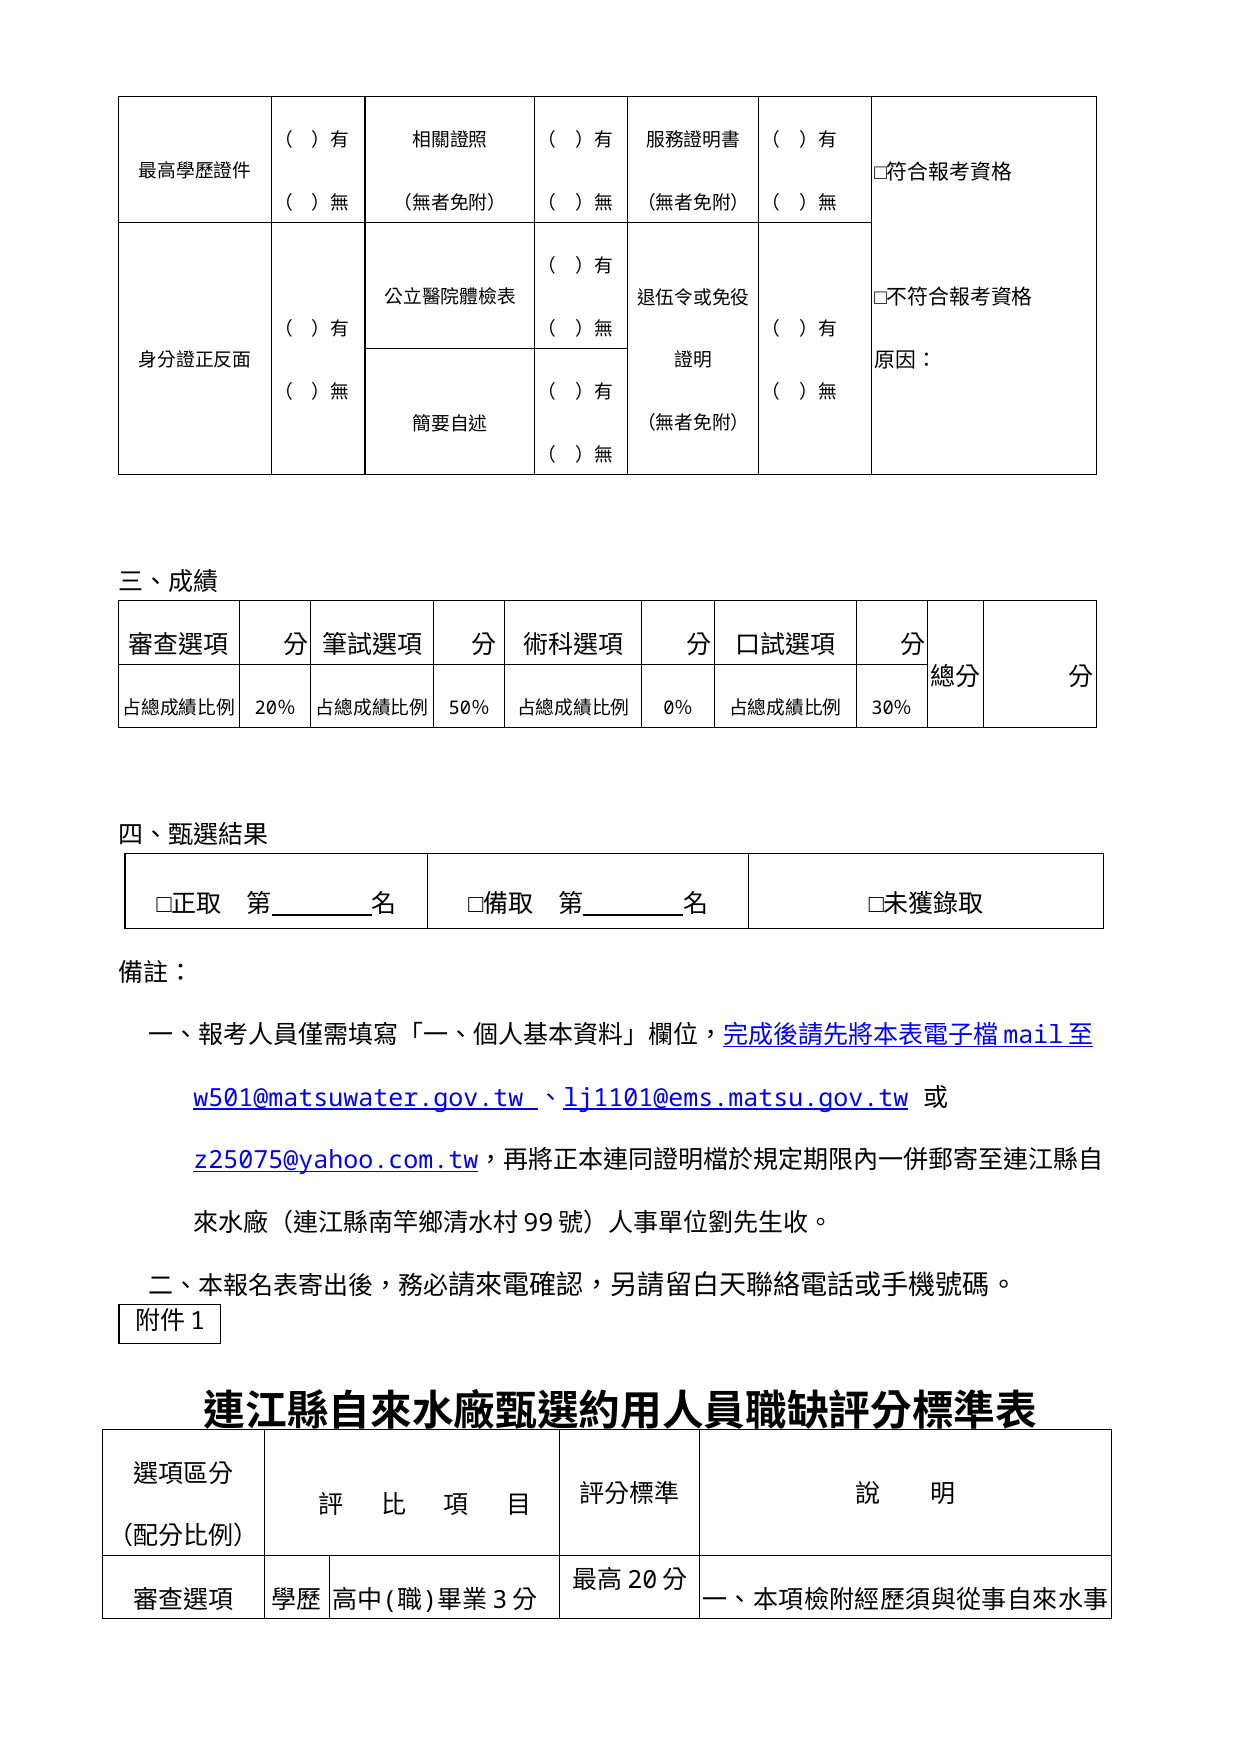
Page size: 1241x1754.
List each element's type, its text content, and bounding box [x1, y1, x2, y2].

table_header 評分標準 [560, 1430, 699, 1554]
table_header 分 [857, 601, 927, 663]
table_cell （ ）有 （ ）無 [535, 349, 627, 474]
table_cell 審查選項 [103, 1556, 264, 1618]
table_cell 服務證明書 （無者免附） [628, 97, 758, 222]
table_header 筆試選項 [311, 601, 433, 663]
table_cell 學歷 [265, 1556, 329, 1618]
table_cell （ ）有 （ ）無 [272, 223, 364, 474]
table_header □未獲錄取 [749, 854, 1103, 927]
table_header 審查選項 [119, 601, 239, 663]
table_cell 占總成績比例 [311, 665, 433, 727]
table_cell （ ）有 （ ）無 [759, 223, 871, 474]
table_header 分 [642, 601, 714, 663]
table_cell 最高20分 [560, 1556, 699, 1618]
table_cell （ ）有 （ ）無 [759, 97, 871, 222]
table_header 分 [240, 601, 310, 663]
table_header 口試選項 [715, 601, 856, 663]
table_header 術科選項 [505, 601, 641, 663]
table_cell （ ）有 （ ）無 [535, 97, 627, 222]
table_cell 占總成績比例 [715, 665, 856, 727]
text 三、成績 [118, 537, 1122, 600]
text 連江縣自來水廠甄選約用人員職缺評分標準表 [118, 1366, 1122, 1428]
table_cell 一、本項檢附經歷須與從事自來水事 [700, 1556, 1111, 1618]
table_header 說 明 [700, 1430, 1111, 1554]
table_cell 退伍令或免役證明 （無者免附） [628, 223, 758, 474]
table_cell 30％ [857, 665, 927, 727]
table_header 總分 [928, 601, 983, 727]
table_cell （ ）有 （ ）無 [272, 97, 364, 222]
table_cell 占總成績比例 [119, 665, 239, 727]
text 一、報考人員僅需填寫「一、個人基本資料」欄位，完成後請先將本表電子檔mail至w501@matsuwater.gov.tw 、lj1101@ems.matsu.gov.tw 或z25075@yahoo.com.tw，再將正本連同證明檔於規定期限內一併郵寄至連江縣自來水廠（連江縣南竿鄉清水村99號）人事單位劉先生收。 [118, 991, 1122, 1241]
table_header □正取 第 名 [126, 854, 427, 927]
table_cell □符合報考資格 □不符合報考資格 原因： [872, 97, 1096, 474]
text 二、本報名表寄出後，務必請來電確認，另請留白天聯絡電話或手機號碼。 [118, 1241, 1122, 1303]
table_cell 相關證照 （無者免附） [366, 97, 534, 222]
table_header 選項區分 （配分比例） [103, 1430, 264, 1554]
table_cell 簡要自述 [366, 349, 534, 474]
table_header □備取 第 名 [428, 854, 748, 927]
table_cell 身分證正反面 [119, 223, 271, 474]
table_cell 0％ [642, 665, 714, 727]
text 四、甄選結果 [118, 791, 1122, 853]
table_cell 50％ [434, 665, 504, 727]
table_header 分 [984, 601, 1096, 727]
table_cell 公立醫院體檢表 [366, 223, 534, 348]
table_cell （ ）有 （ ）無 [535, 223, 627, 348]
table_header 評 比 項 目 [265, 1430, 559, 1554]
table_header 分 [434, 601, 504, 663]
text 備註： [118, 928, 1122, 991]
table_cell 占總成績比例 [505, 665, 641, 727]
table_cell 高中(職)畢業3分 [330, 1556, 559, 1618]
table_cell 最高學歷證件 [119, 97, 271, 222]
table_cell 20％ [240, 665, 310, 727]
text 附件1 [135, 1313, 205, 1333]
